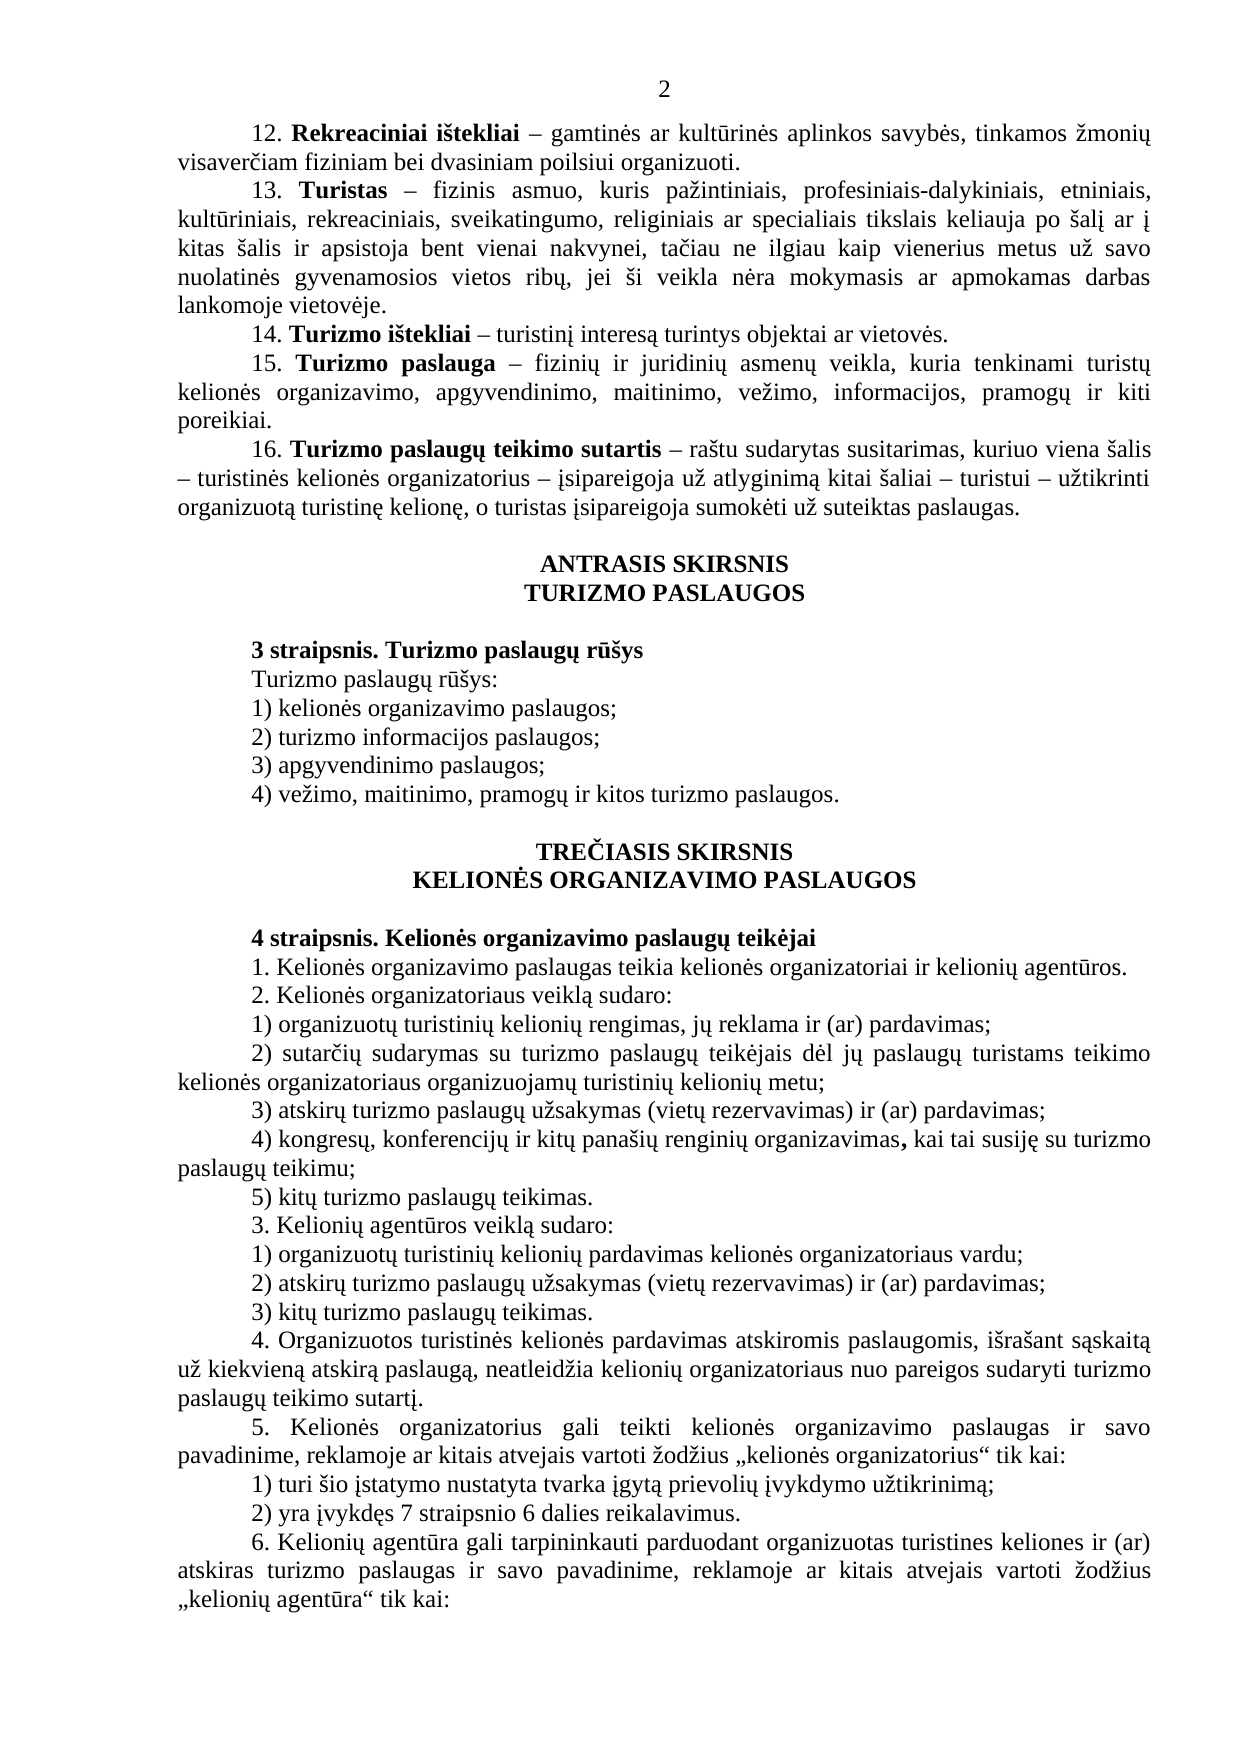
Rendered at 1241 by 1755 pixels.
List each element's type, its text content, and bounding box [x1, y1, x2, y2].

text 4) vežimo, maitinimo, pramogų ir kitos turizmo paslaugos. [177, 779, 1152, 808]
text KELIONĖS ORGANIZAVIMO PASLAUGOS [177, 866, 1152, 894]
text 3) atskirų turizmo paslaugų užsakymas (vietų rezervavimas) ir (ar) pardavimas; [177, 1096, 1152, 1124]
text TREČIASIS SKIRSNIS [177, 837, 1152, 866]
text 4 straipsnis. Kelionės organizavimo paslaugų teikėjai [177, 923, 1152, 952]
text 16. Turizmo paslaugų teikimo sutartis – raštu sudarytas susitarimas, kuriuo viena šalis – turistinės kelionės organizatorius – įsipareigoja už atlyginimą kitai šaliai – turistui – užtikrinti organizuotą turistinę kelionę, o turistas įsipareigoja sumokėti už suteiktas paslaugas. [177, 434, 1152, 521]
text 15. Turizmo paslauga – fizinių ir juridinių asmenų veikla, kuria tenkinami turistų kelionės organizavimo, apgyvendinimo, maitinimo, vežimo, informacijos, pramogų ir kiti poreikiai. [177, 348, 1152, 434]
text 1) organizuotų turistinių kelionių rengimas, jų reklama ir (ar) pardavimas; [177, 1009, 1152, 1038]
text 2) turizmo informacijos paslaugos; [177, 722, 1152, 751]
text 2) atskirų turizmo paslaugų užsakymas (vietų rezervavimas) ir (ar) pardavimas; [177, 1268, 1152, 1297]
text 6. Kelionių agentūra gali tarpininkauti parduodant organizuotas turistines keliones ir (ar) atskiras turizmo paslaugas ir savo pavadinime, reklamoje ar kitais atvejais vartoti žodžius „kelionių agentūra“ tik kai: [177, 1527, 1152, 1613]
text 5) kitų turizmo paslaugų teikimas. [177, 1182, 1152, 1211]
text 2) yra įvykdęs 7 straipsnio 6 dalies reikalavimus. [177, 1498, 1152, 1527]
text 14. Turizmo ištekliai – turistinį interesą turintys objektai ar vietovės. [177, 319, 1152, 348]
text 3. Kelionių agentūros veiklą sudaro: [177, 1211, 1152, 1239]
text 5. Kelionės organizatorius gali teikti kelionės organizavimo paslaugas ir savo pavadinime, reklamoje ar kitais atvejais vartoti žodžius „kelionės organizatorius“ tik kai: [177, 1412, 1152, 1469]
text 13. Turistas – fizinis asmuo, kuris pažintiniais, profesiniais-dalykiniais, etniniais, kultūriniais, rekreaciniais, sveikatingumo, religiniais ar specialiais tikslais keliauja po šalį ar į kitas šalis ir apsistoja bent vienai nakvynei, tačiau ne ilgiau kaip vienerius metus už savo nuolatinės gyvenamosios vietos ribų, jei ši veikla nėra mokymasis ar apmokamas darbas lankomoje vietovėje. [177, 176, 1152, 319]
text 3) kitų turizmo paslaugų teikimas. [177, 1297, 1152, 1326]
text Turizmo paslaugų rūšys: [177, 664, 1152, 693]
text 3) apgyvendinimo paslaugos; [177, 751, 1152, 779]
text 4) kongresų, konferencijų ir kitų panašių renginių organizavimas, kai tai susiję su turizmo paslaugų teikimu; [177, 1124, 1152, 1182]
text 1. Kelionės organizavimo paslaugas teikia kelionės organizatoriai ir kelionių agentūros. [177, 952, 1152, 981]
text ANTRASIS SKIRSNIS [177, 549, 1152, 578]
text 1) kelionės organizavimo paslaugos; [177, 693, 1152, 722]
text TURIZMO PASLAUGOS [177, 578, 1152, 607]
text 1) organizuotų turistinių kelionių pardavimas kelionės organizatoriaus vardu; [177, 1239, 1152, 1268]
text 2. Kelionės organizatoriaus veiklą sudaro: [177, 981, 1152, 1009]
text 1) turi šio įstatymo nustatyta tvarka įgytą prievolių įvykdymo užtikrinimą; [177, 1469, 1152, 1498]
text 3 straipsnis. Turizmo paslaugų rūšys [177, 636, 1152, 664]
text 2) sutarčių sudarymas su turizmo paslaugų teikėjais dėl jų paslaugų turistams teikimo kelionės organizatoriaus organizuojamų turistinių kelionių metu; [177, 1038, 1152, 1096]
text 4. Organizuotos turistinės kelionės pardavimas atskiromis paslaugomis, išrašant sąskaitą už kiekvieną atskirą paslaugą, neatleidžia kelionių organizatoriaus nuo pareigos sudaryti turizmo paslaugų teikimo sutartį. [177, 1326, 1152, 1412]
text 12. Rekreaciniai ištekliai – gamtinės ar kultūrinės aplinkos savybės, tinkamos žmonių visaverčiam fiziniam bei dvasiniam poilsiui organizuoti. [177, 118, 1152, 176]
